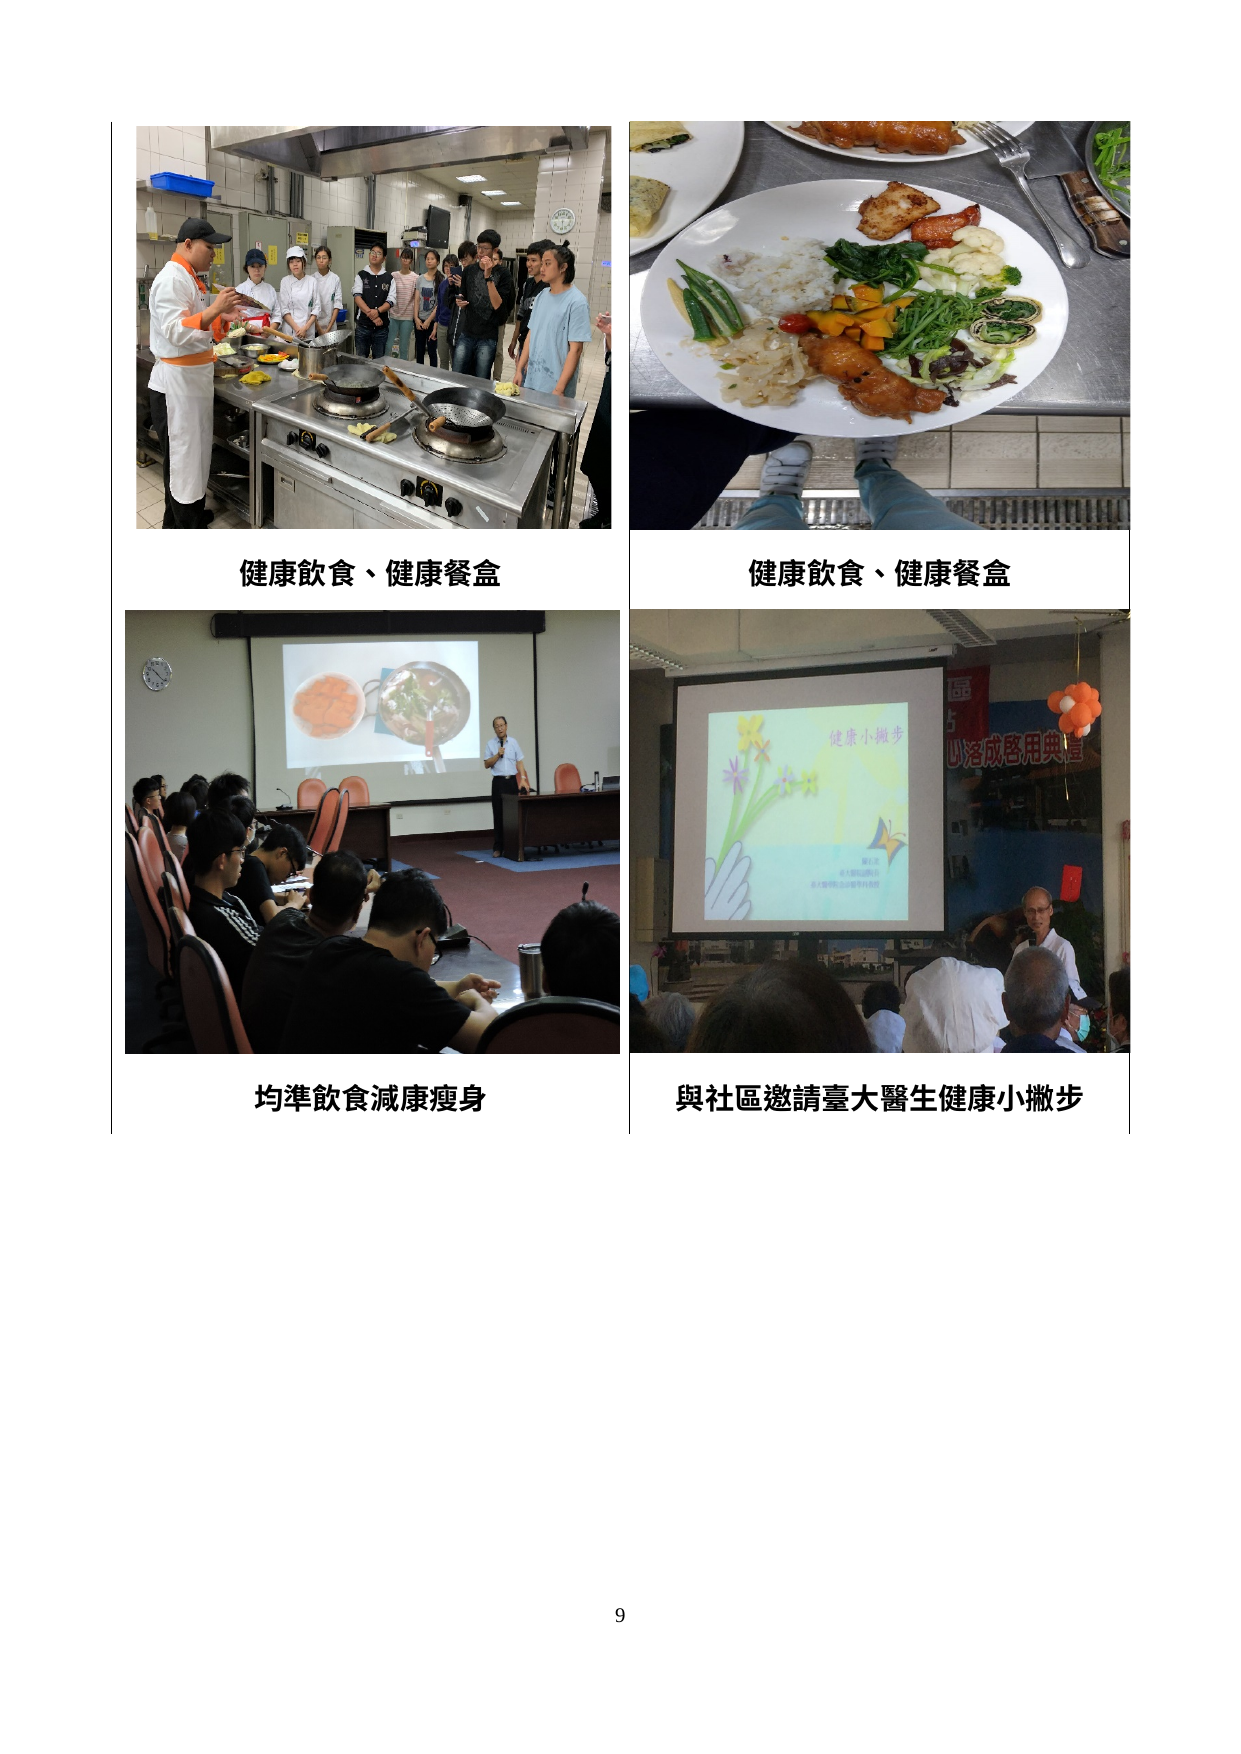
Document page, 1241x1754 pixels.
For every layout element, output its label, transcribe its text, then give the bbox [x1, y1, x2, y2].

picture [629, 121, 1131, 530]
table_cell 健康飲食、健康餐盒 [630, 530, 1129, 609]
table_cell 與社區邀請臺大醫生健康小撇步 [630, 1053, 1129, 1134]
table_cell 均準飲食減康瘦身 [112, 609, 629, 1134]
picture [629, 609, 1131, 1053]
picture [125, 610, 620, 1054]
picture [136, 126, 612, 529]
table_cell 健康飲食、健康餐盒 [112, 122, 629, 609]
